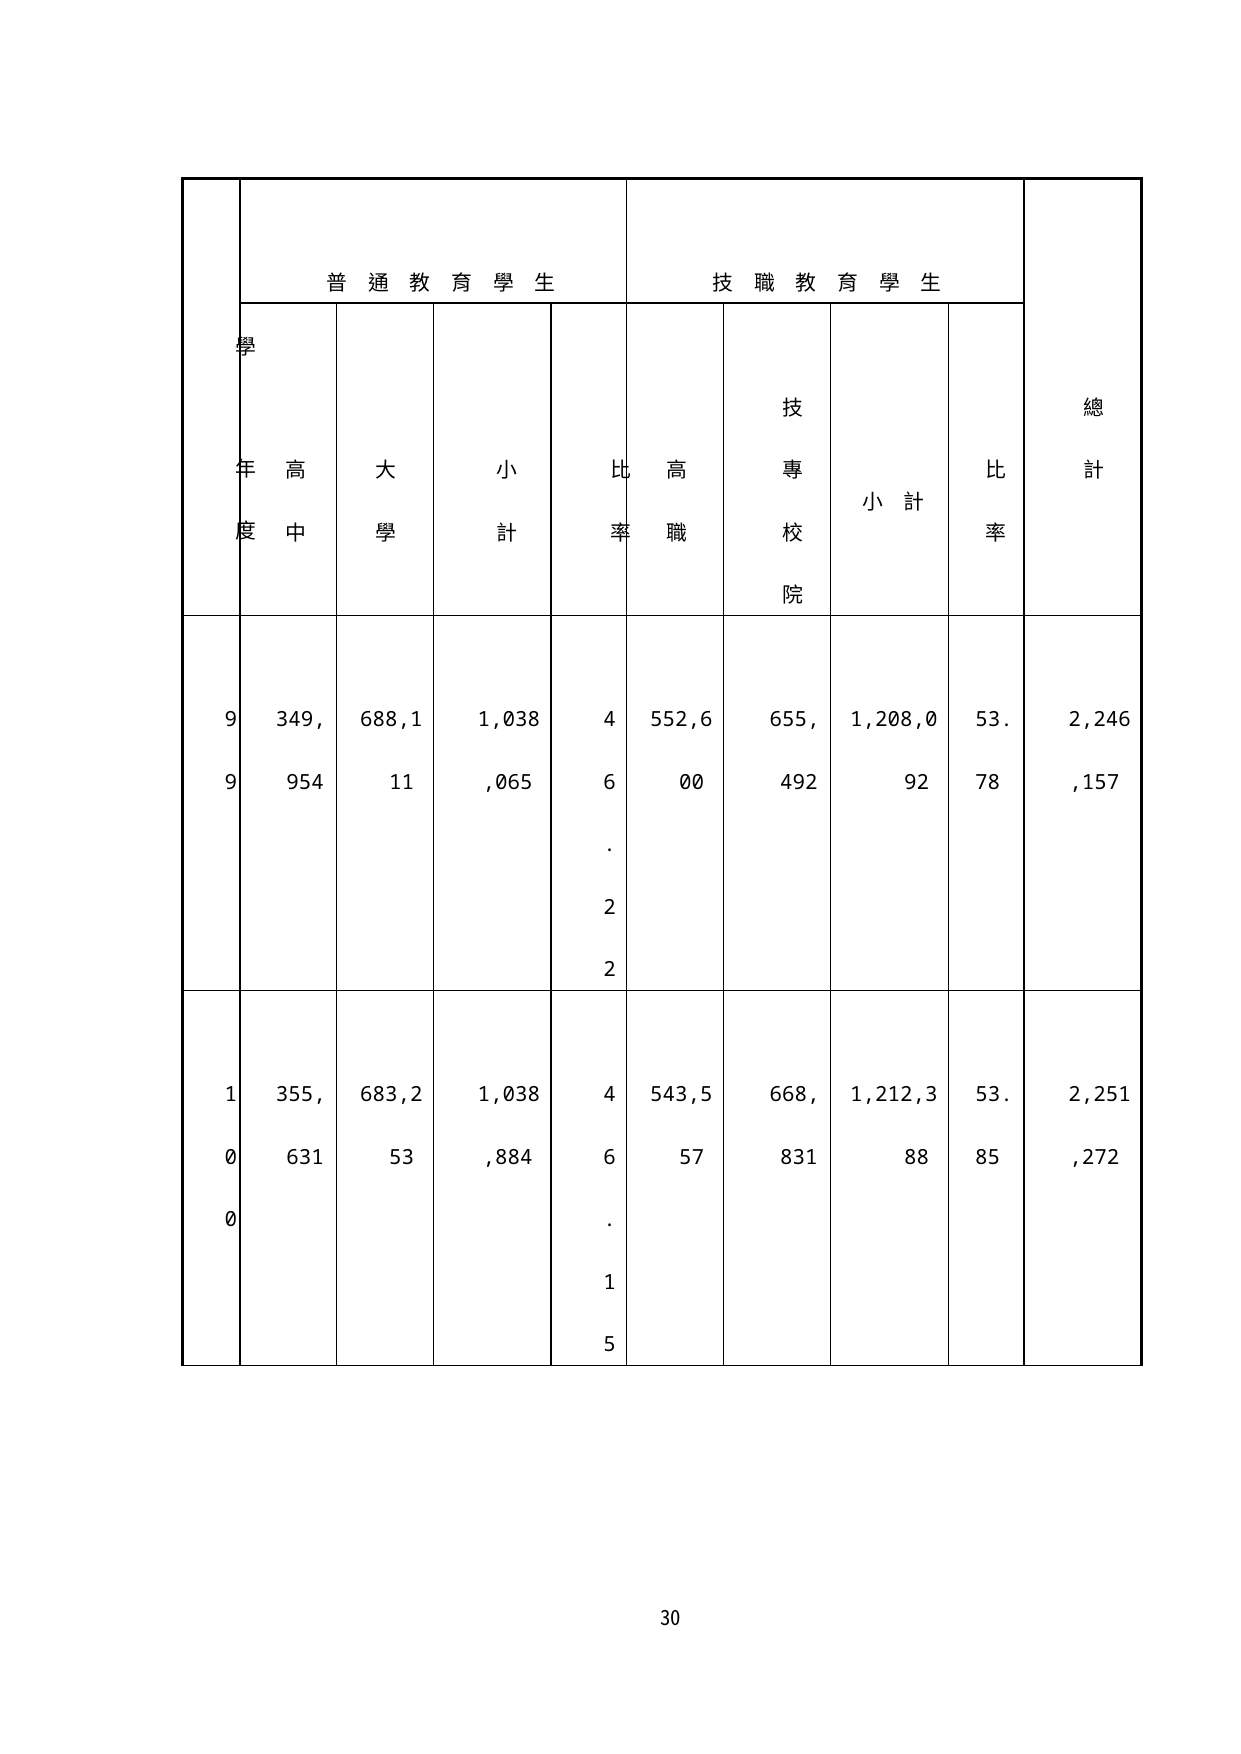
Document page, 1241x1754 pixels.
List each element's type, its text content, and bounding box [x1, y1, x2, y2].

table_cell 46.22 [552, 616, 626, 990]
table_cell 655,492 [724, 616, 830, 990]
table_cell 1,038,884 [434, 991, 550, 1365]
table_cell 53.85 [949, 991, 1023, 1365]
table_cell 349,954 [241, 616, 336, 990]
table_cell 543,557 [627, 991, 723, 1365]
table_cell 2,251,272 [1025, 991, 1140, 1365]
table_cell 高中 [241, 304, 336, 615]
table_cell 53.78 [949, 616, 1023, 990]
table_header 普通教育學生 [241, 180, 626, 302]
table_cell 小計 [434, 304, 550, 615]
table_cell 552,600 [627, 616, 723, 990]
table_cell 比率 [949, 304, 1023, 615]
table_cell 大學 [337, 304, 433, 615]
table_cell 668,831 [724, 991, 830, 1365]
table_header 學 年度 [184, 180, 239, 615]
table_cell 1,038,065 [434, 616, 550, 990]
table_cell 2,246,157 [1025, 616, 1140, 990]
table_cell 46.15 [552, 991, 626, 1365]
table_cell 1,208,092 [831, 616, 948, 990]
table_cell 100 [184, 991, 239, 1365]
table_cell 683,253 [337, 991, 433, 1365]
table_cell 高職 [627, 304, 723, 615]
table_cell 99 [184, 616, 239, 990]
table_cell 小計 [831, 304, 948, 615]
table_cell 比率 [552, 304, 626, 615]
table_cell 355,631 [241, 991, 336, 1365]
table_cell 688,111 [337, 616, 433, 990]
table_cell 技專校院 [724, 304, 830, 615]
table_header 總計 [1025, 180, 1140, 615]
table_header 技職教育學生 [627, 180, 1023, 302]
table_cell 1,212,388 [831, 991, 948, 1365]
